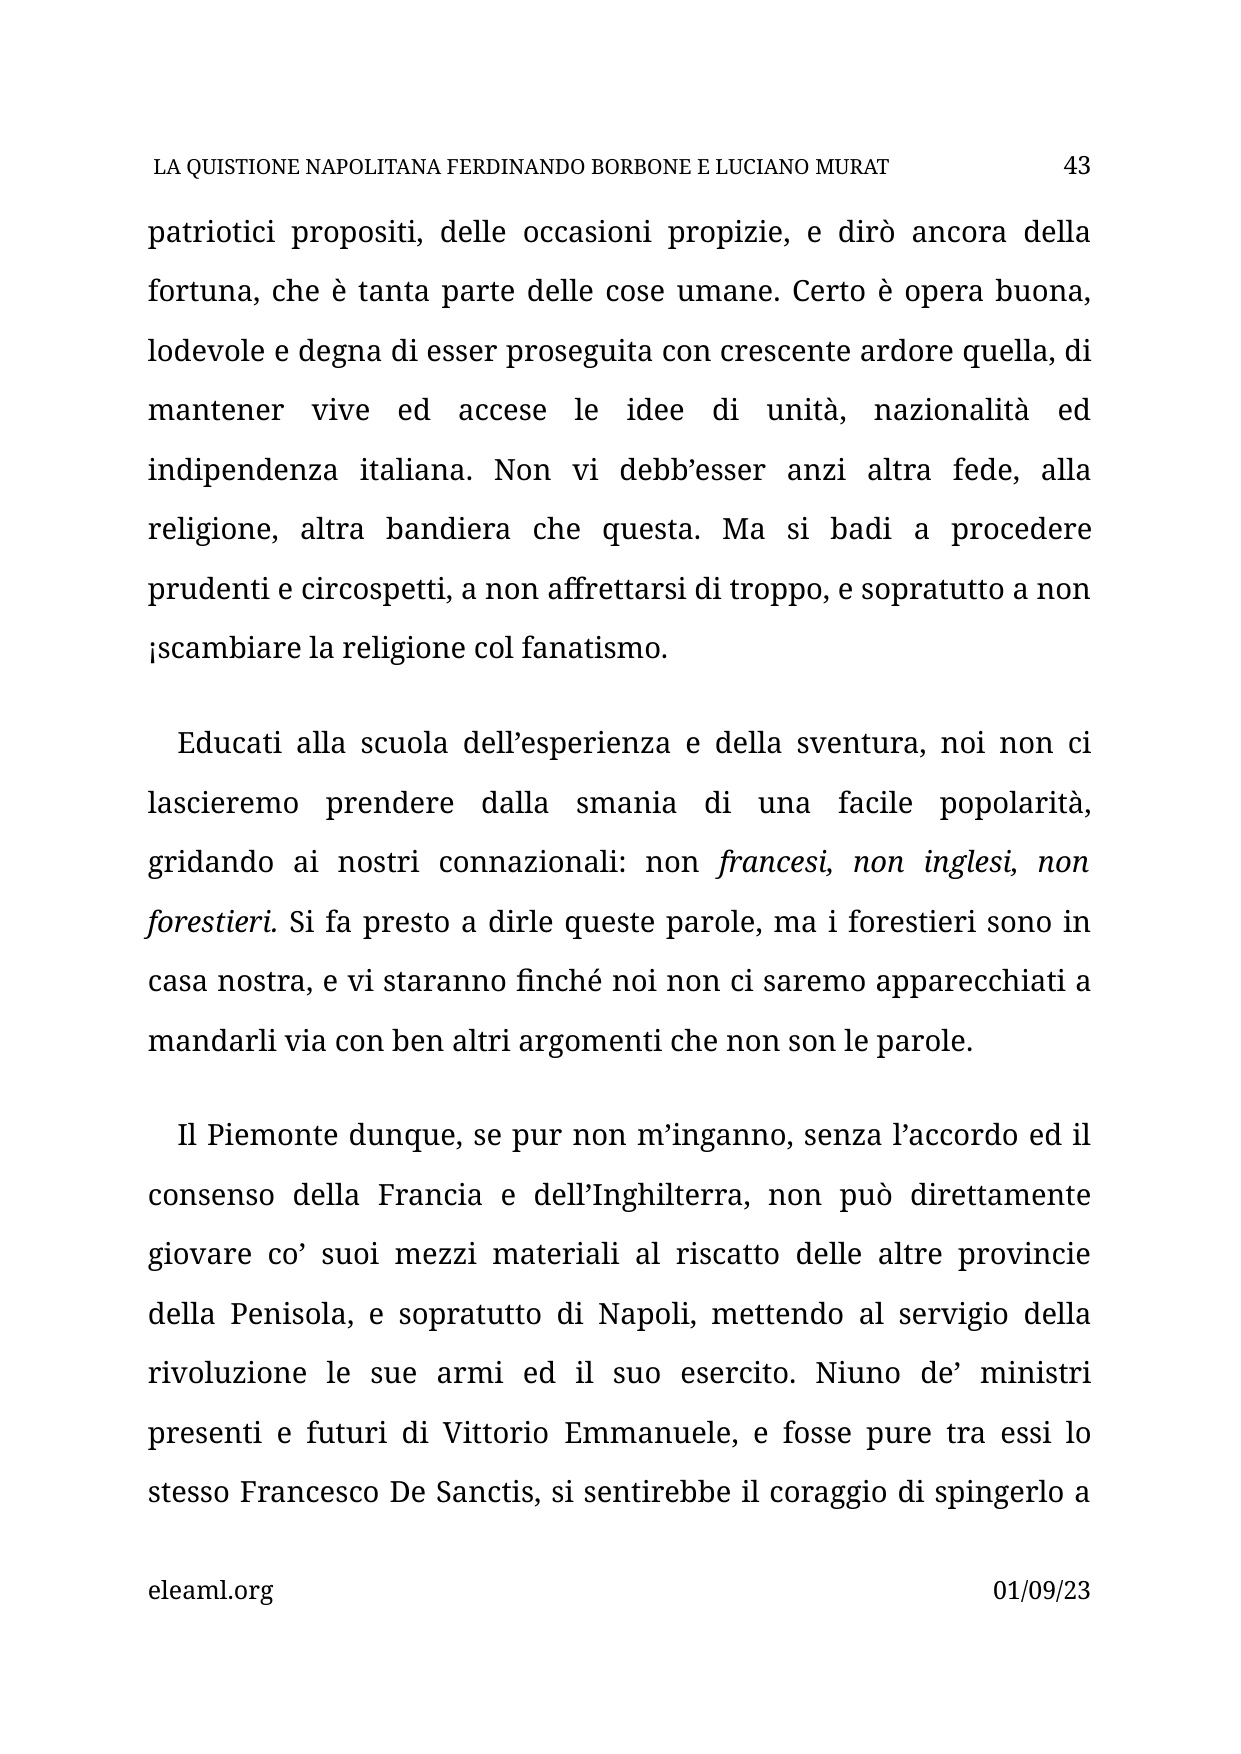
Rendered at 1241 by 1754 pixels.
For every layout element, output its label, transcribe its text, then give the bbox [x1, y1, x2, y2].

text Educati alla scuola dell’esperienza e della sventura, noi non ci lascieremo prendere dalla smania di una facile popolarità, gridando ai nostri connazionali: non francesi, non inglesi, non forestieri. Si fa presto a dirle queste parole, ma i forestieri sono in casa nostra, e vi staranno finché noi non ci saremo apparecchiati a mandarli via con ben altri argomenti che non son le parole. [148, 722, 1093, 1059]
text patriotici propositi, delle occasioni propizie, e dirò ancora della fortuna, che è tanta parte delle cose umane. Certo è opera buona, lodevole e degna di esser proseguita con crescente ardore quella, di mantener vive ed accese le idee di unità, nazionalità ed indipendenza italiana. Non vi debb’esser anzi altra fede, alla religione, altra bandiera che questa. Ma si badi a procedere prudenti e circospetti, a non affrettarsi di troppo, e sopratutto a non ¡scambiare la religione col fanatismo. [148, 211, 1093, 667]
text Il Piemonte dunque, se pur non m’inganno, senza l’accordo ed il consenso della Francia e dell’Inghilterra, non può direttamente giovare co’ suoi mezzi materiali al riscatto delle altre provincie della Penisola, e sopratutto di Napoli, mettendo al servigio della rivoluzione le sue armi ed il suo esercito. Niuno de’ ministri presenti e futuri di Vittorio Emmanuele, e fosse pure tra essi lo stesso Francesco De Sanctis, si sentirebbe il coraggio di spingerlo a [148, 1115, 1093, 1511]
